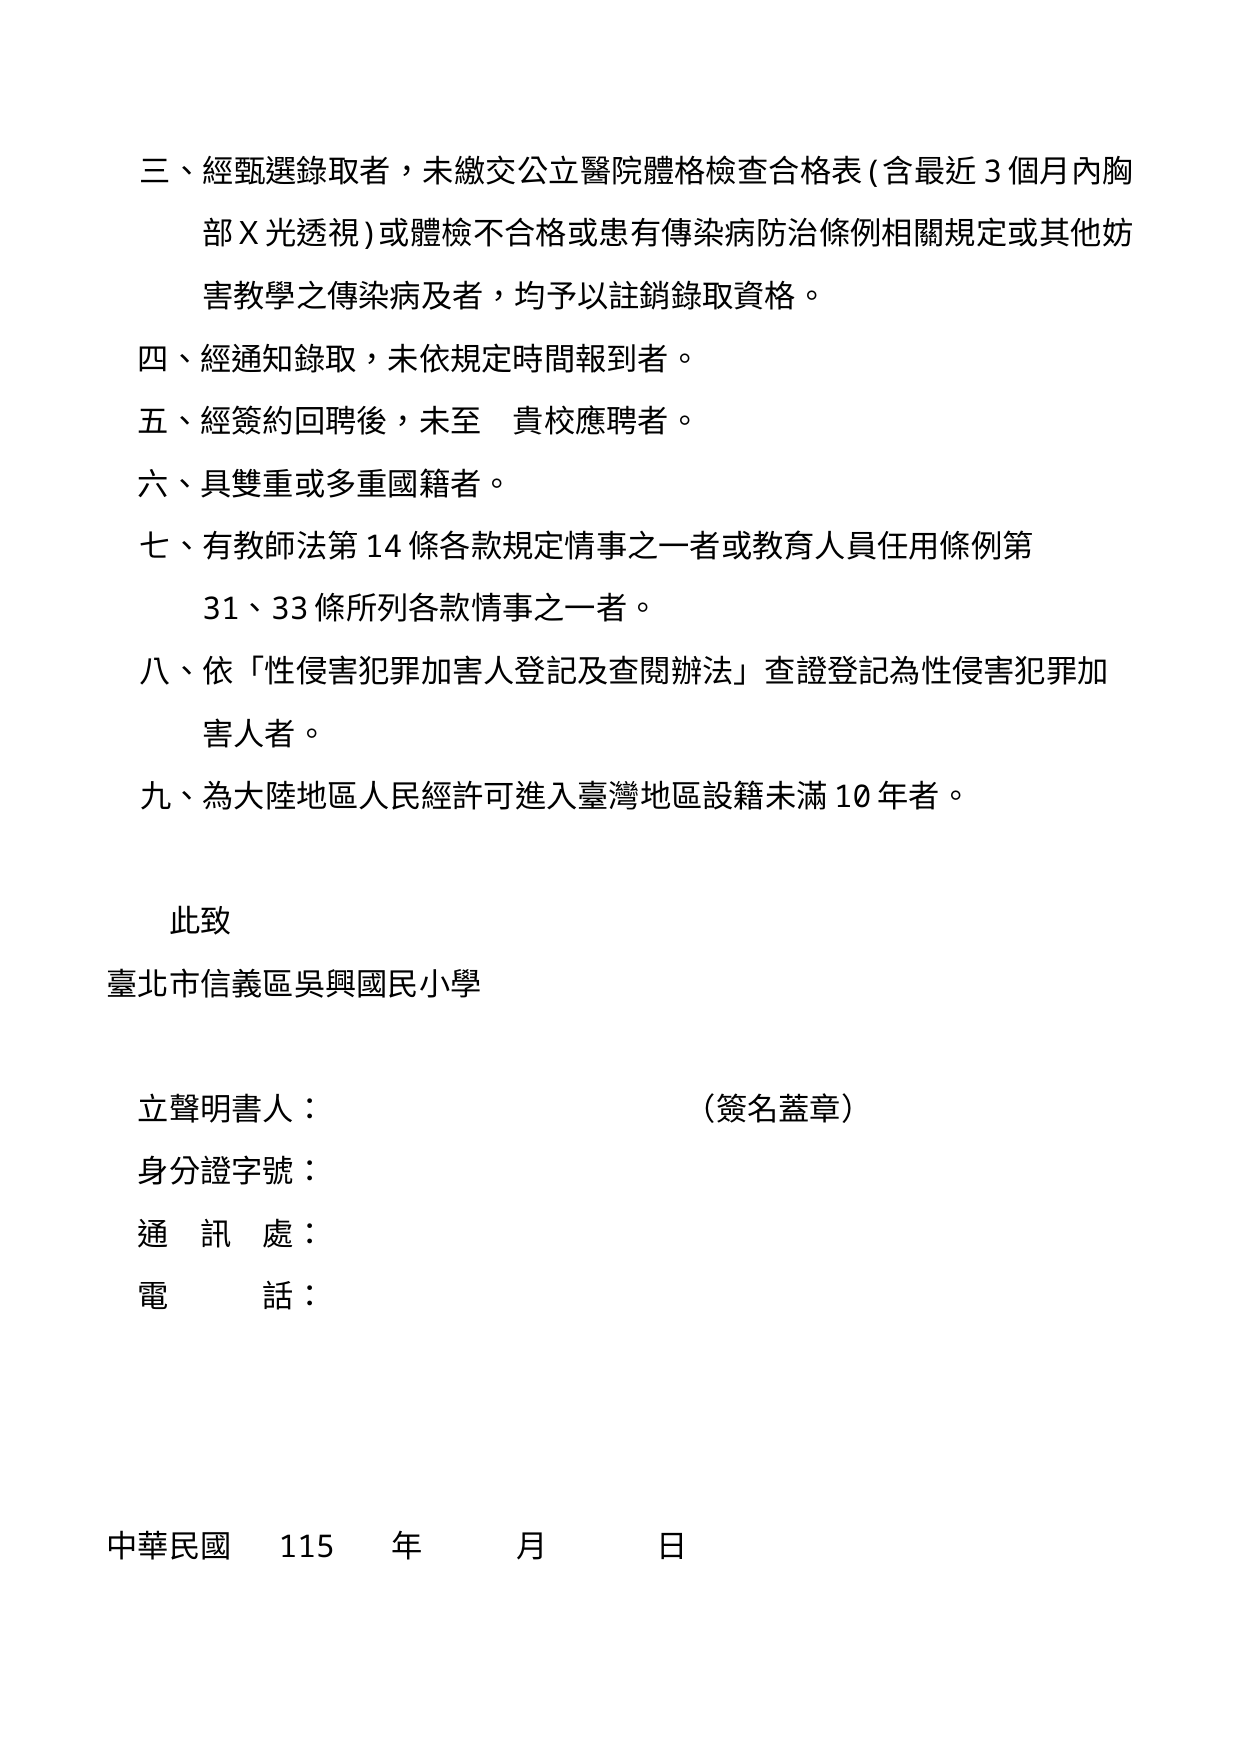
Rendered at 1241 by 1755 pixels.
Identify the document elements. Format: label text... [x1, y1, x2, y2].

text 五、經簽約回聘後，未至 貴校應聘者。 [106, 377, 1134, 439]
text 九、為大陸地區人民經許可進入臺灣地區設籍未滿10年者。 [140, 752, 1134, 814]
text 電 話： [106, 1252, 1134, 1314]
text 通 訊 處： [106, 1189, 1134, 1252]
text 此致 [106, 877, 1134, 939]
text 臺北市信義區吳興國民小學 [106, 939, 1134, 1002]
text 八、依「性侵害犯罪加害人登記及查閱辦法」查證登記為性侵害犯罪加害人者。 [139, 627, 1134, 752]
text 七、有教師法第14條各款規定情事之一者或教育人員任用條例第31、33條所列各款情事之一者。 [139, 502, 1134, 627]
text 三、經甄選錄取者，未繳交公立醫院體格檢查合格表(含最近3個月內胸部Ｘ光透視)或體檢不合格或患有傳染病防治條例相關規定或其他妨害教學之傳染病及者，均予以註銷錄取資格。 [139, 127, 1134, 314]
text 立聲明書人： （簽名蓋章） [106, 1064, 1134, 1127]
text 身分證字號： [106, 1127, 1134, 1189]
text 四、經通知錄取，未依規定時間報到者。 [106, 314, 1134, 377]
text 六、具雙重或多重國籍者。 [106, 439, 1134, 502]
text 中華民國 115 年 月 日 [106, 1502, 1134, 1564]
